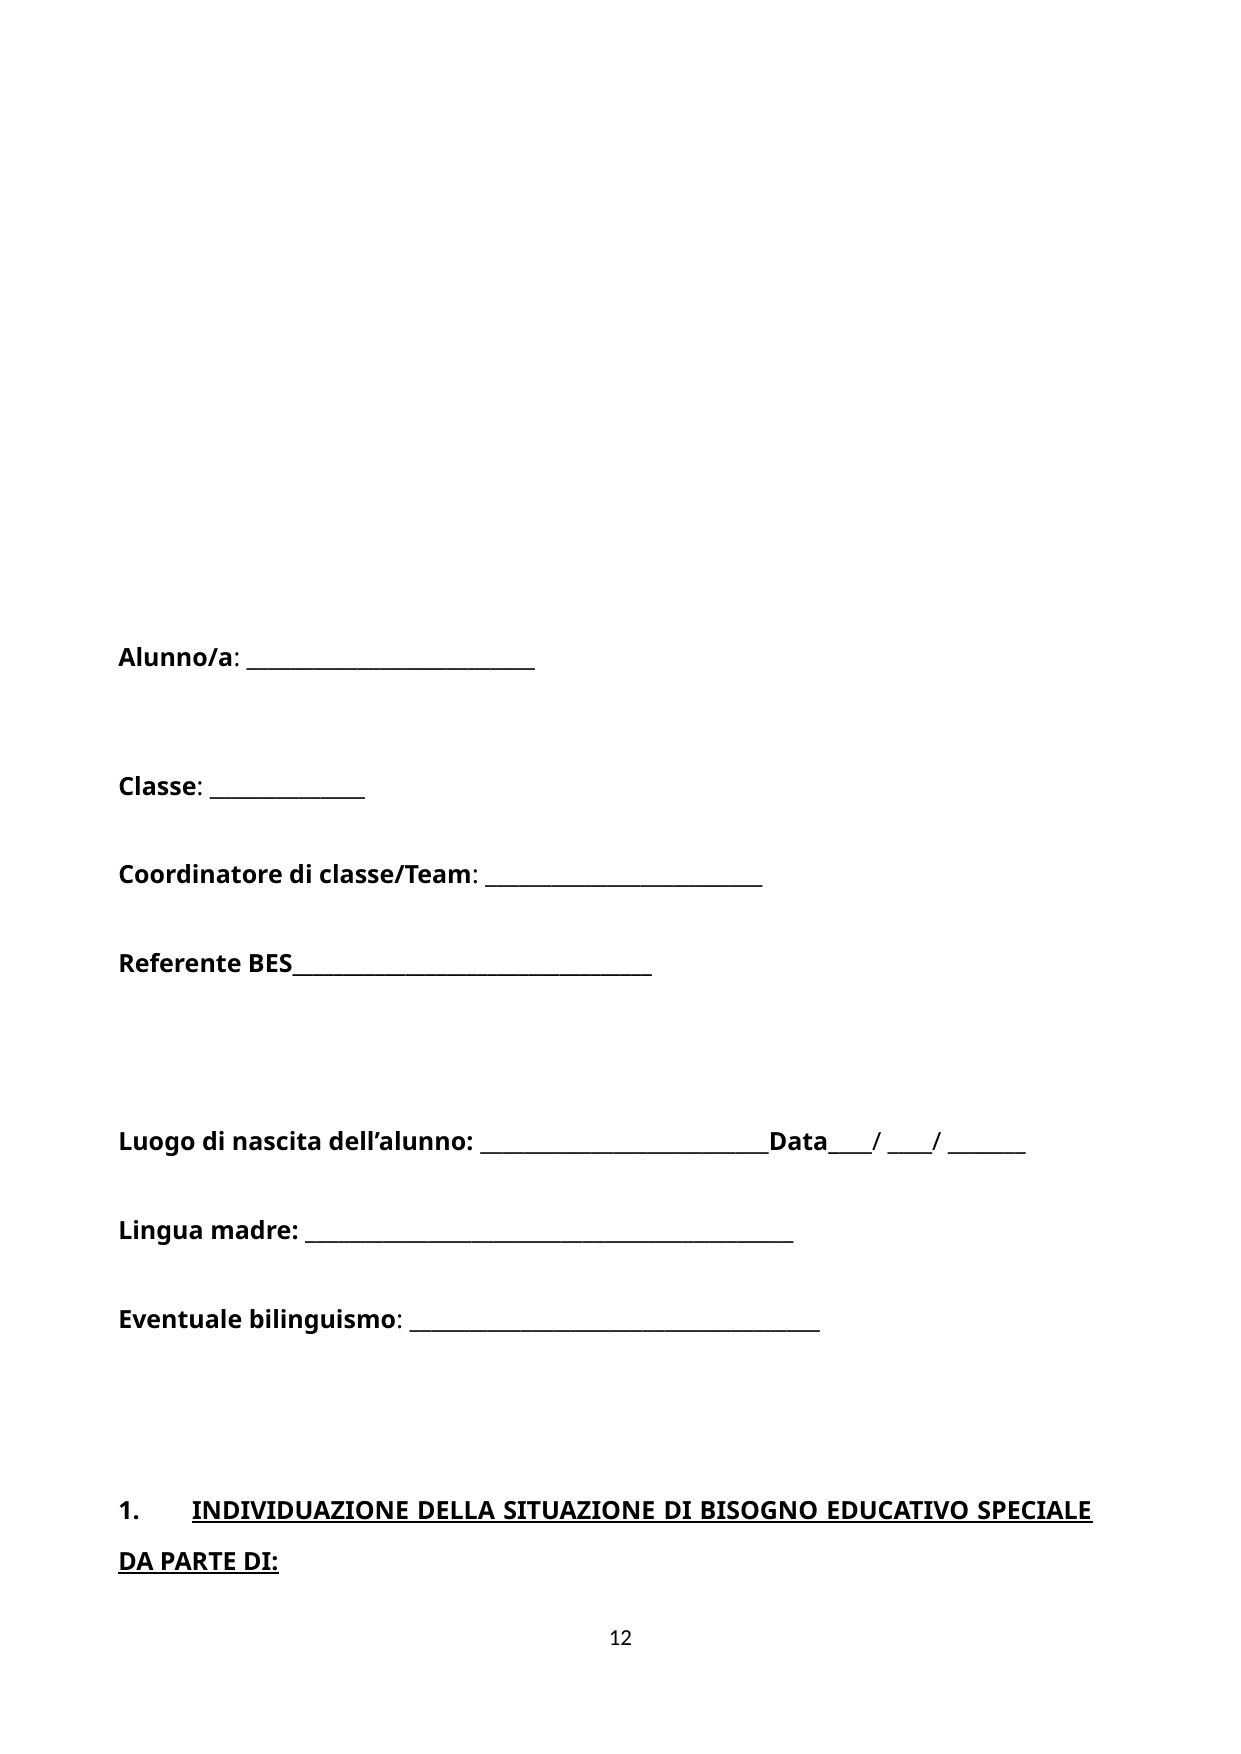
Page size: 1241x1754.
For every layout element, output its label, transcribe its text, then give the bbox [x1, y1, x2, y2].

text Coordinatore di classe/Team: _________________________ [118, 857, 1122, 891]
text Alunno/a: __________________________ [118, 640, 1122, 674]
text Eventuale bilinguismo: _____________________________________ [118, 1302, 1092, 1336]
text Referente BES___________________________________ [118, 946, 1122, 980]
text Lingua madre: ____________________________________________ [118, 1213, 1092, 1247]
text Luogo di nascita dell’alunno: __________________________Data____/ ____/ _______ [118, 1124, 1092, 1158]
text Classe: ______________ [118, 768, 1122, 802]
list INDIVIDUAZIONE DELLA SITUAZIONE DI BISOGNO EDUCATIVO SPECIALE DA PARTE DI: [118, 1492, 1092, 1577]
